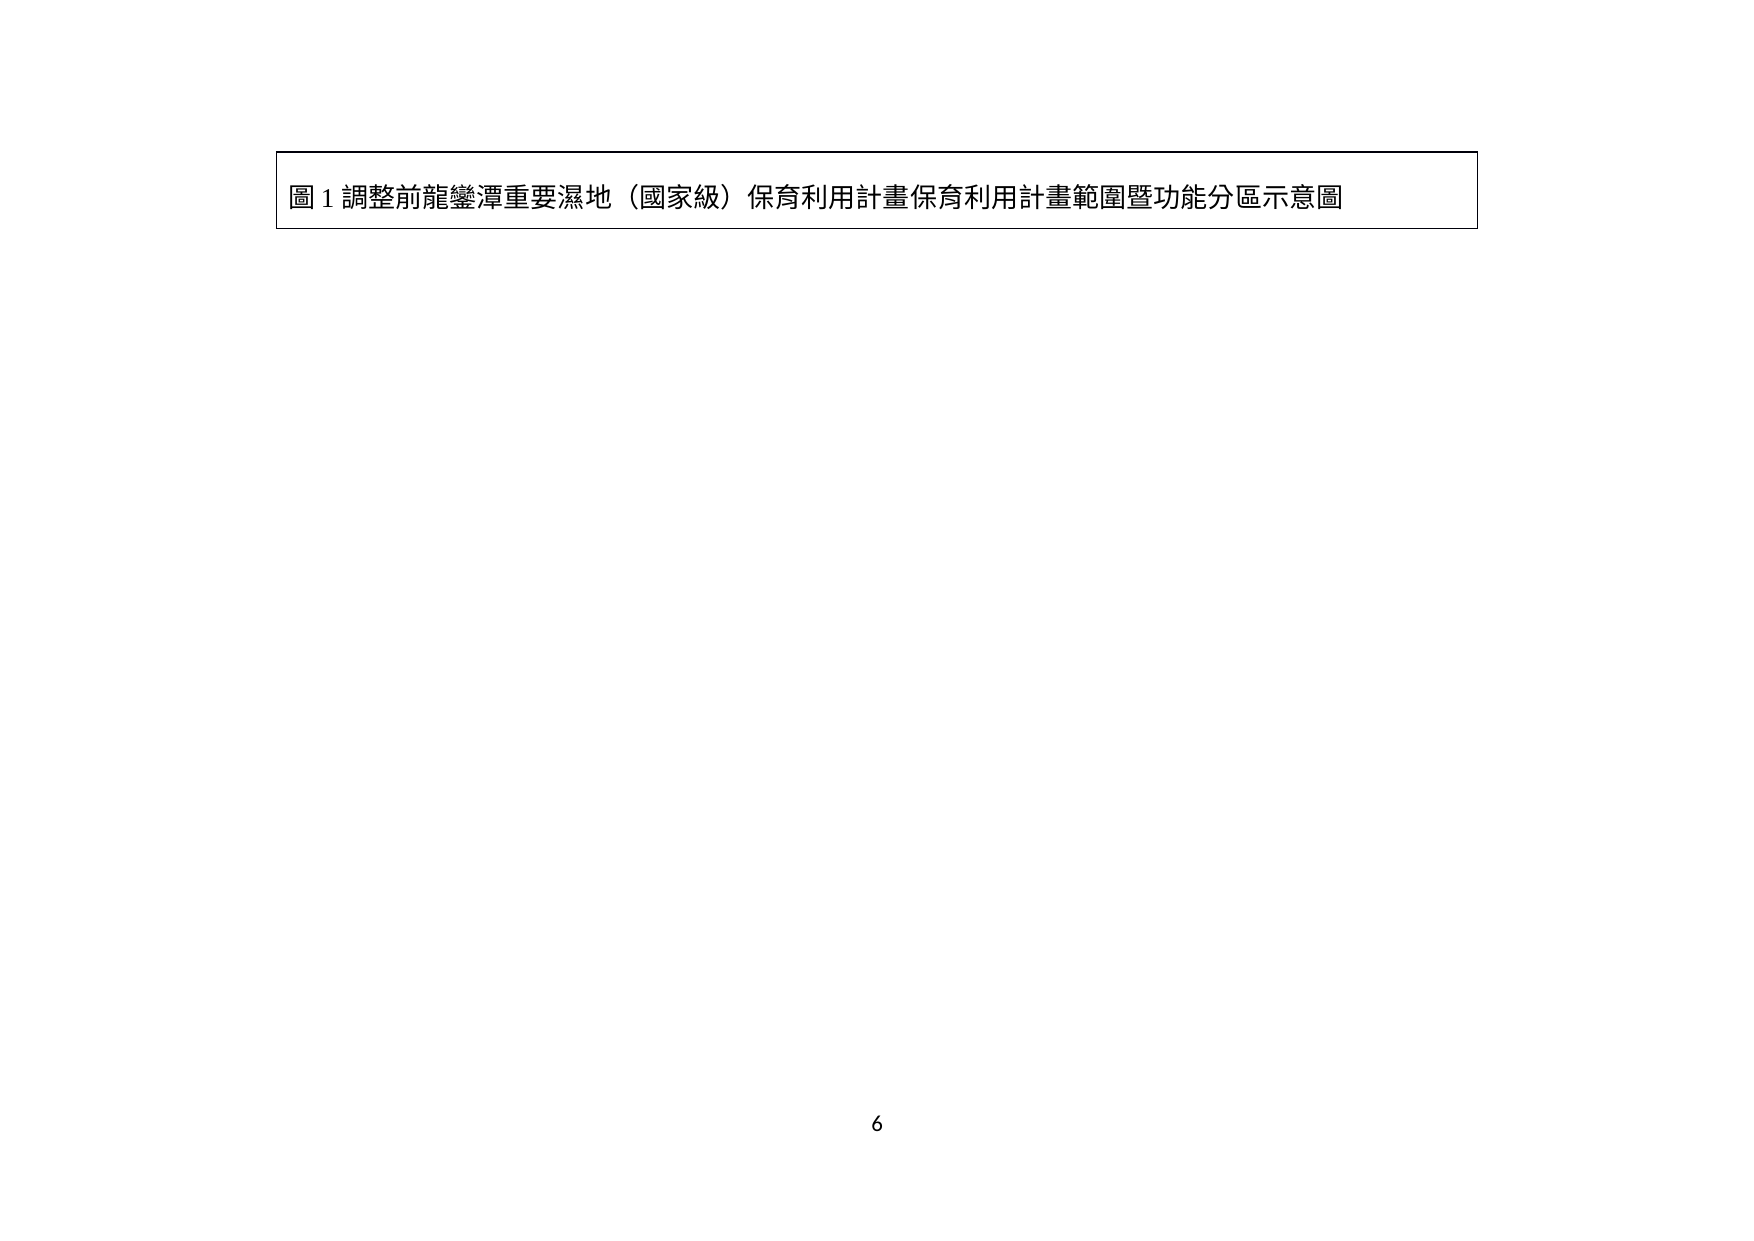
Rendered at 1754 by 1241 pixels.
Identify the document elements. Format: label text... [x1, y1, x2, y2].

table_cell 圖1 調整前龍鑾潭重要濕地（國家級）保育利用計畫保育利用計畫範圍暨功能分區示意圖 [277, 153, 1477, 227]
